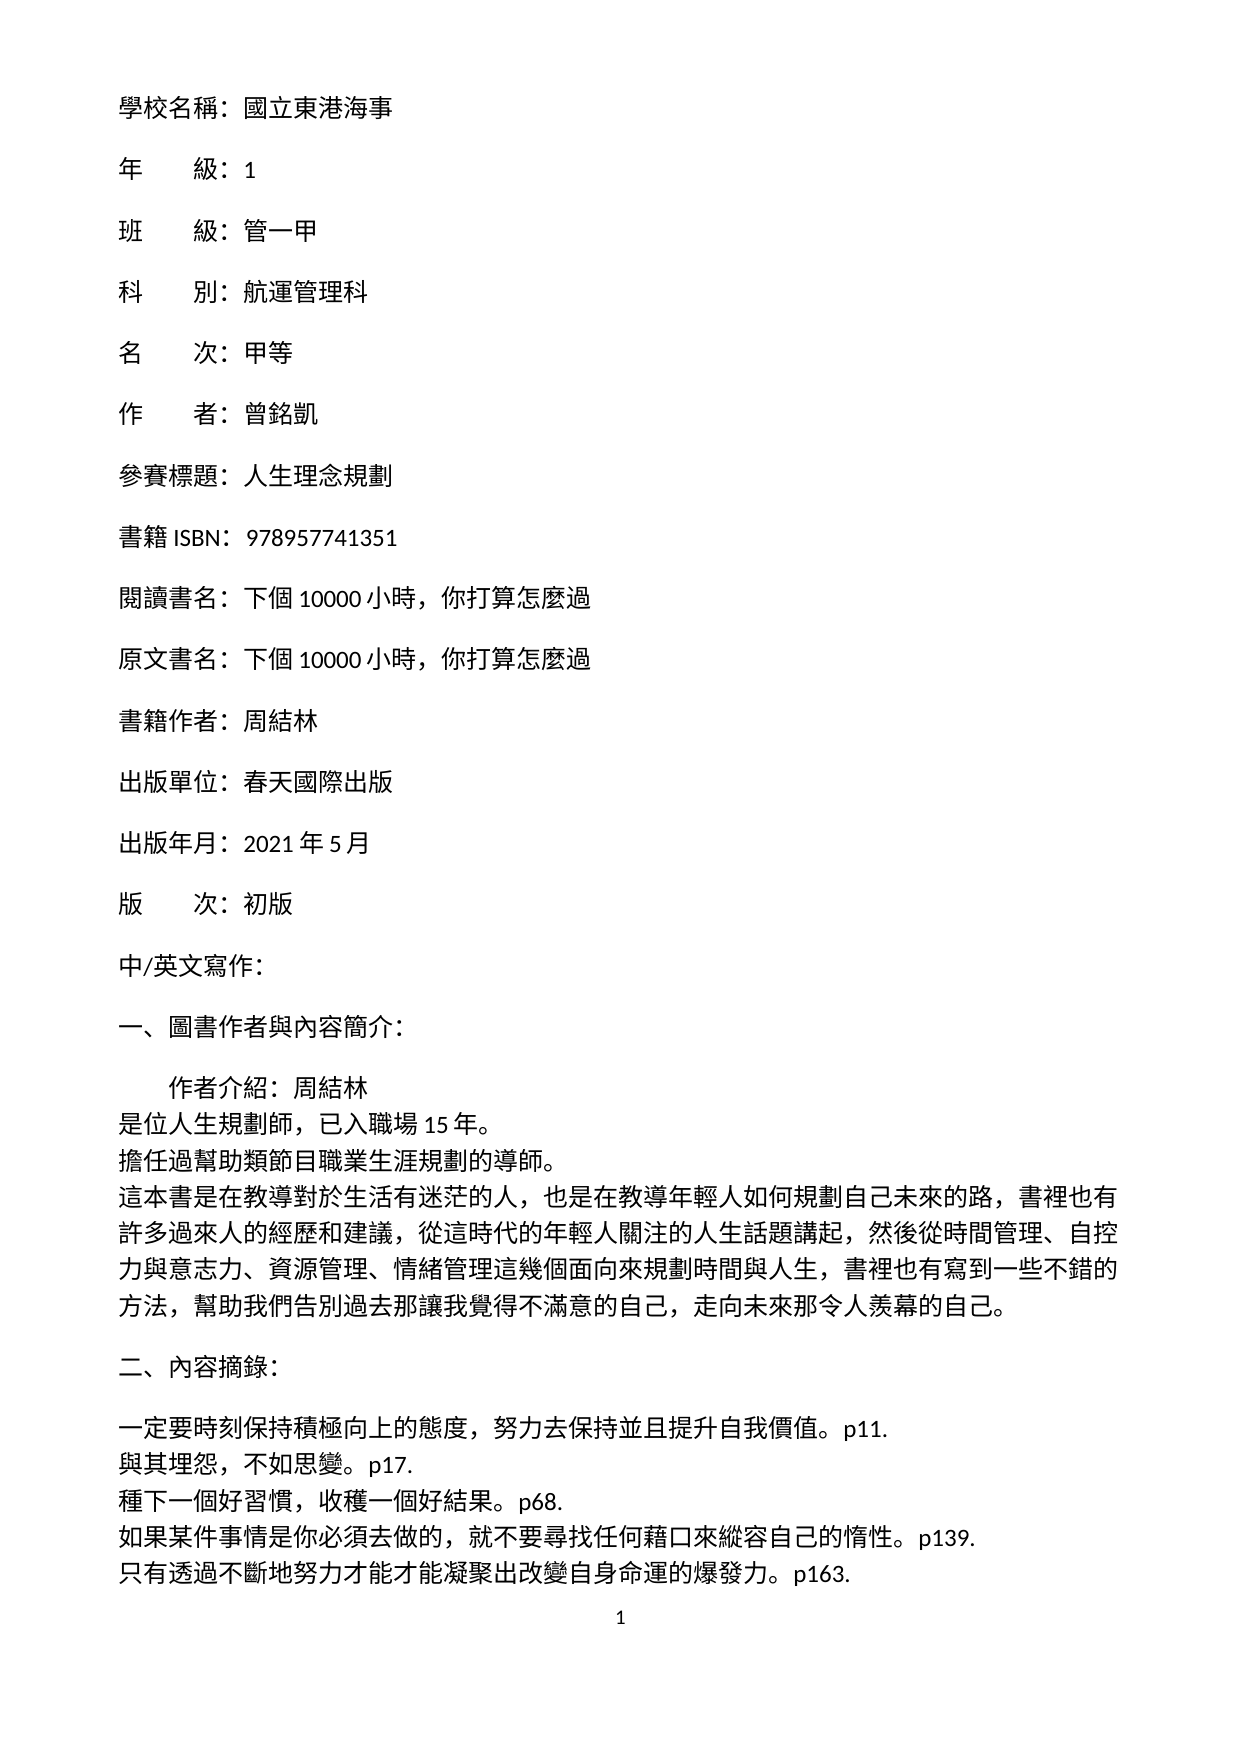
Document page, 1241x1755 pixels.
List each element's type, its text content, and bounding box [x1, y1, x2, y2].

text 一定要時刻保持積極向上的態度，努力去保持並且提升自我價值。p11. 與其埋怨，不如思變。p17. 種下一個好習慣，收穫一個好結果。p68. 如果某件事情是你必須去做的，就不要尋找任何藉口來縱容自己的惰性。p139. 只有透過不斷地努力才能才能凝聚出改變自身命運的爆發力。p163. [118, 1409, 1122, 1590]
text 學校名稱：國立東港海事 [118, 89, 1122, 125]
text 原文書名：下個10000小時，你打算怎麼過 [118, 640, 1122, 676]
text 出版單位：春天國際出版 [118, 762, 1122, 799]
text 書籍作者：周結林 [118, 701, 1122, 737]
text 作 者：曾銘凱 [118, 395, 1122, 431]
text 名 次：甲等 [118, 334, 1122, 370]
text 科 別：航運管理科 [118, 272, 1122, 309]
text 中/英文寫作： [118, 946, 1122, 982]
text 版 次：初版 [118, 885, 1122, 921]
text 二、內容摘錄： [118, 1347, 1122, 1384]
text 一、圖書作者與內容簡介： [118, 1007, 1122, 1044]
text 閱讀書名：下個10000小時，你打算怎麼過 [118, 579, 1122, 615]
text 班 級：管一甲 [118, 211, 1122, 247]
text 作者介紹：周結林 是位人生規劃師，已入職場15年。 擔任過幫助類節目職業生涯規劃的導師。 這本書是在教導對於生活有迷茫的人，也是在教導年輕人如何規劃自己未來的路，書裡也有許多過來人的經歷和建議，從這時代的年輕人關注的人生話題講起，然後從時間管理、自控力與意志力、資源管理、情緒管理這幾個面向來規劃時間與人生，書裡也有寫到一些不錯的方法，幫助我們告別過去那讓我覺得不滿意的自己，走向未來那令人羨幕的自己。 [118, 1069, 1122, 1322]
text 書籍ISBN：978957741351 [118, 517, 1122, 554]
text 年 級：1 [118, 150, 1122, 186]
text 出版年月：2021年5月 [118, 824, 1122, 860]
text 參賽標題：人生理念規劃 [118, 456, 1122, 492]
